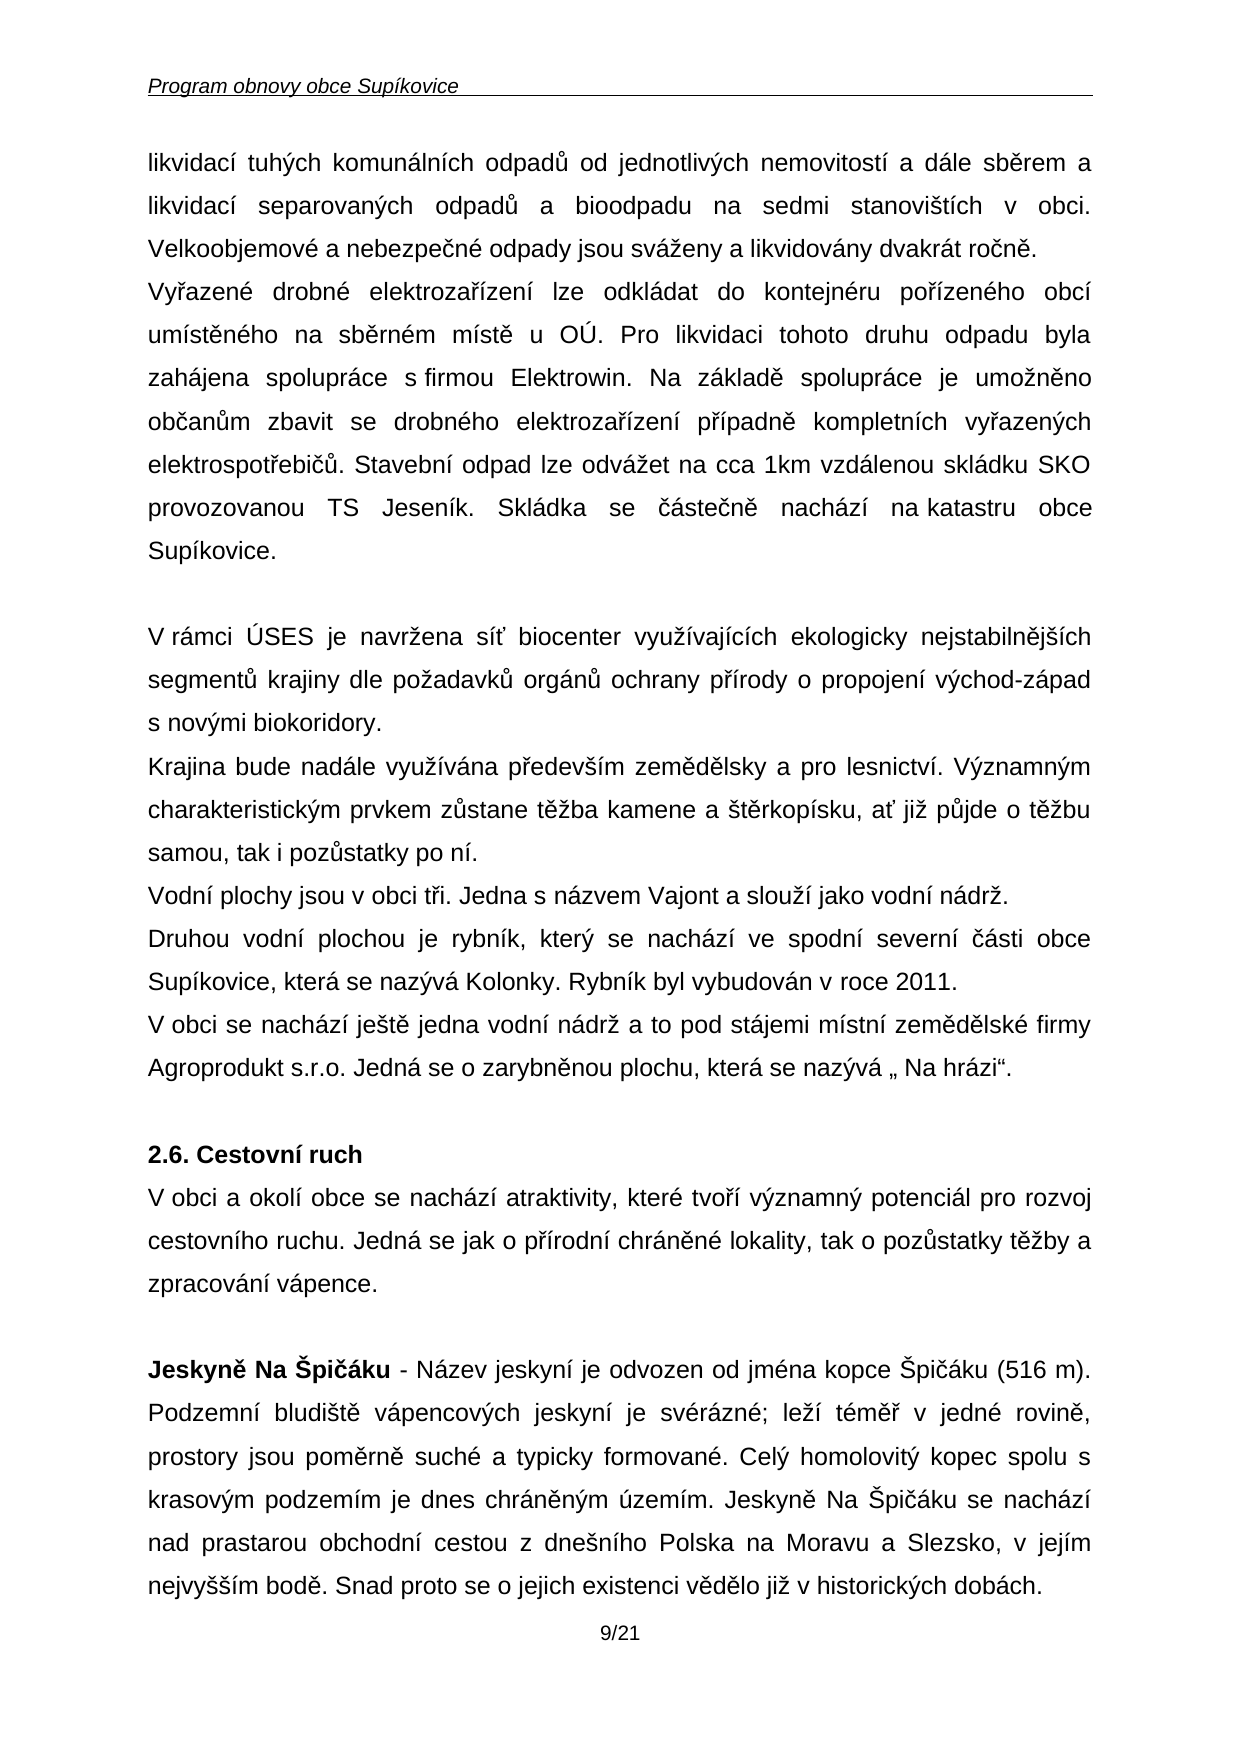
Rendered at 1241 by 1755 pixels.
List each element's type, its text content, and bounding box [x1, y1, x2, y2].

text V obci se nachází ještě jedna vodní nádrž a to pod stájemi místní zemědělské firmy Agroprodukt s.r.o. Jedná se o zarybněnou plochu, která se nazývá „ Na hrázi“. [148, 1010, 1093, 1082]
subtitle 2.6. Cestovní ruch [148, 1139, 1093, 1168]
text V rámci ÚSES je navržena síť biocenter využívajících ekologicky nejstabilnějších segmentů krajiny dle požadavků orgánů ochrany přírody o propojení východ-západ s novými biokoridory. [148, 622, 1093, 737]
text Vodní plochy jsou v obci tři. Jedna s názvem Vajont a slouží jako vodní nádrž. [148, 881, 1093, 909]
text likvidací tuhých komunálních odpadů od jednotlivých nemovitostí a dále sběrem a likvidací separovaných odpadů a bioodpadu na sedmi stanovištích v obci. Velkoobjemové a nebezpečné odpady jsou sváženy a likvidovány dvakrát ročně. [148, 148, 1093, 263]
text Vyřazené drobné elektrozařízení lze odkládat do kontejnéru pořízeného obcí umístěného na sběrném místě u OÚ. Pro likvidaci tohoto druhu odpadu byla zahájena spolupráce s firmou Elektrowin. Na základě spolupráce je umožněno občanům zbavit se drobného elektrozařízení případně kompletních vyřazených elektrospotřebičů. Stavební odpad lze odvážet na cca 1km vzdálenou skládku SKO provozovanou TS Jeseník. Skládka se částečně nachází na katastru obce Supíkovice. [148, 277, 1093, 564]
text Krajina bude nadále využívána především zemědělsky a pro lesnictví. Významným charakteristickým prvkem zůstane těžba kamene a štěrkopísku, ať již půjde o těžbu samou, tak i pozůstatky po ní. [148, 751, 1093, 866]
text V obci a okolí obce se nachází atraktivity, které tvoří významný potenciál pro rozvoj cestovního ruchu. Jedná se jak o přírodní chráněné lokality, tak o pozůstatky těžby a zpracování vápence. [148, 1183, 1093, 1298]
text Druhou vodní plochou je rybník, který se nachází ve spodní severní části obce Supíkovice, která se nazývá Kolonky. Rybník byl vybudován v roce 2011. [148, 924, 1093, 996]
text Jeskyně Na Špičáku - Název jeskyní je odvozen od jména kopce Špičáku (516 m). Podzemní bludiště vápencových jeskyní je svérázné; leží téměř v jedné rovině, prostory jsou poměrně suché a typicky formované. Celý homolovitý kopec spolu s krasovým podzemím je dnes chráněným územím. Jeskyně Na Špičáku se nachází nad prastarou obchodní cestou z dnešního Polska na Moravu a Slezsko, v jejím nejvyšším bodě. Snad proto se o jejich existenci vědělo již v historických dobách. [148, 1355, 1093, 1599]
